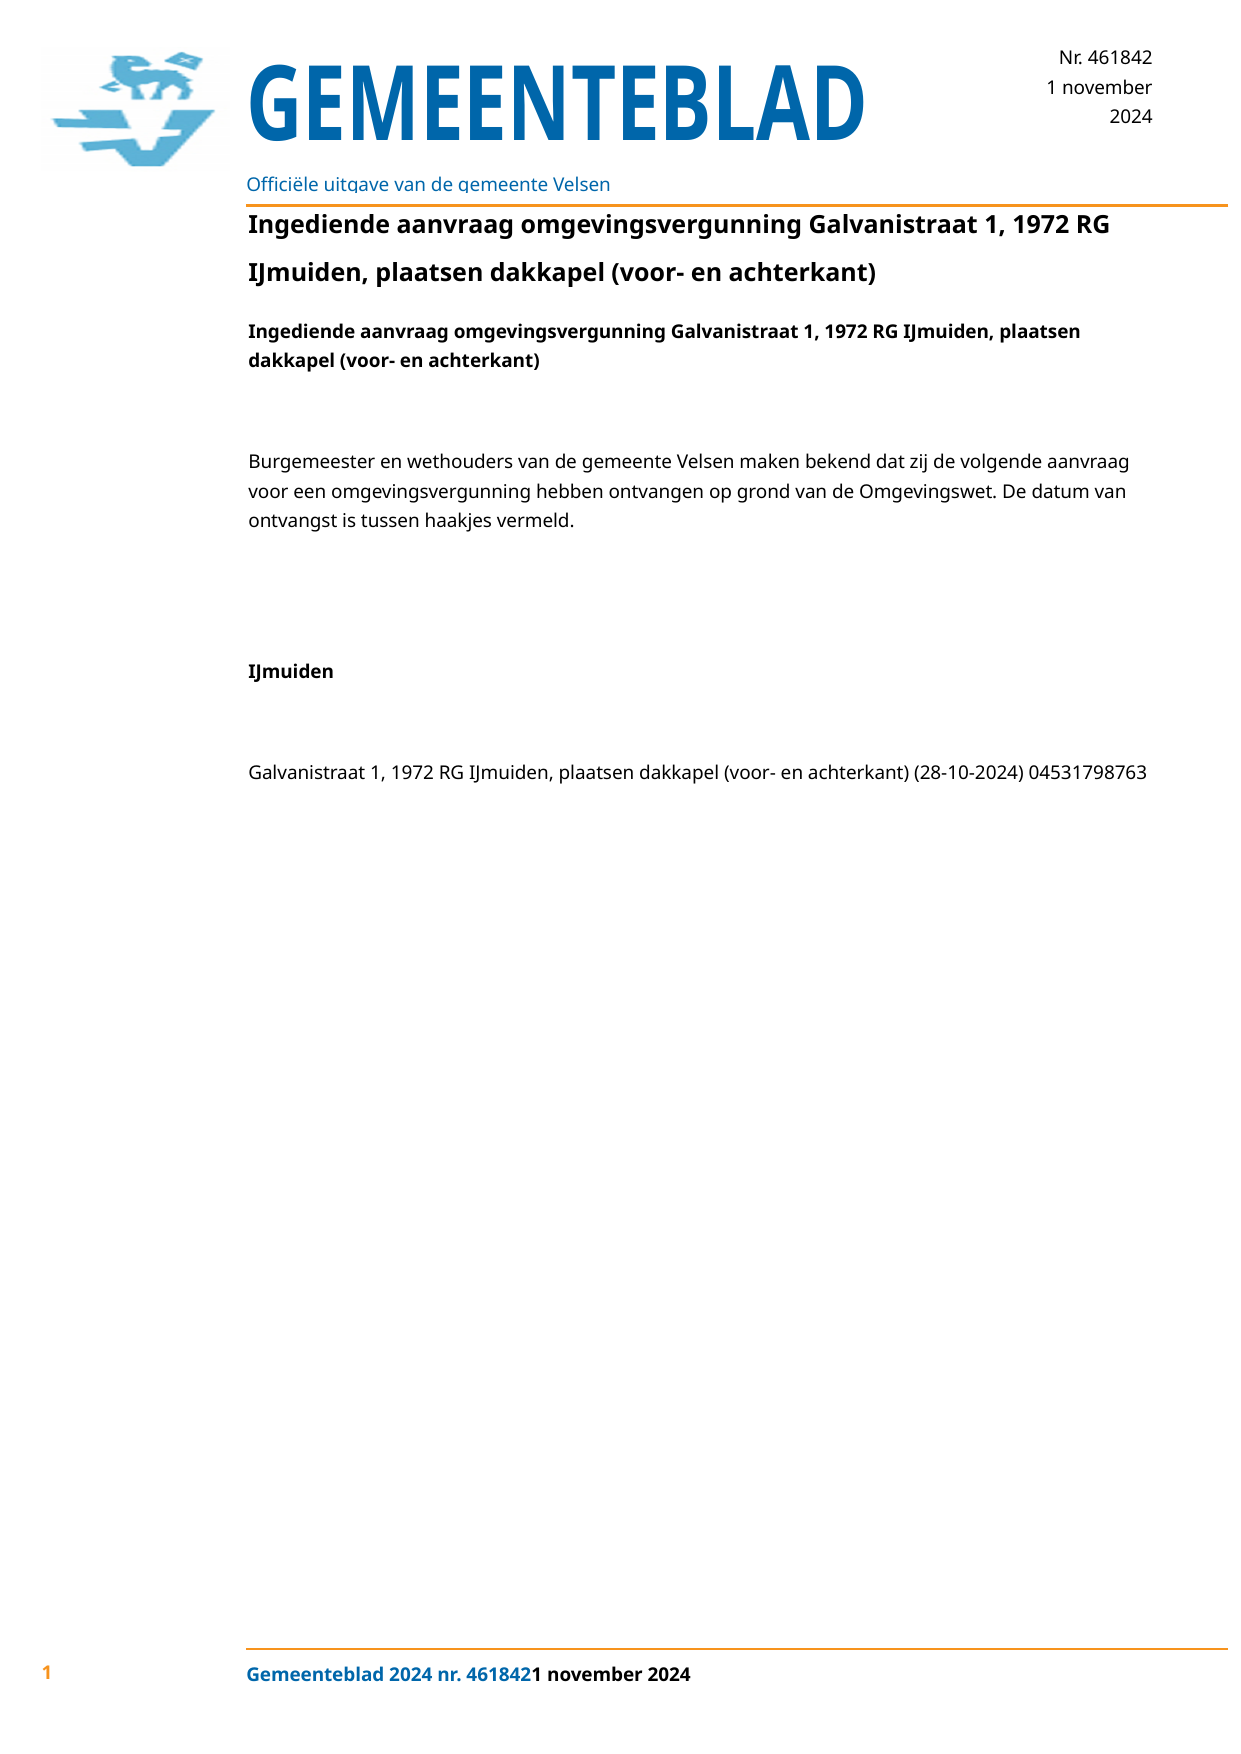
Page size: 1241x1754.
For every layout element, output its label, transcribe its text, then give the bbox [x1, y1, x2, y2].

picture [41, 47, 231, 172]
text Ingediende aanvraag omgevingsvergunning Galvanistraat 1, 1972 RG IJmuiden, plaatsen dakkapel (voor- en achterkant) [248, 318, 1152, 373]
text Burgemeester en wethouders van de gemeente Velsen maken bekend dat zij de volgende aanvraag voor een omgevingsvergunning hebben ontvangen op grond van de Omgevingswet. De datum van ontvangst is tussen haakjes vermeld. [248, 448, 1152, 533]
text IJmuiden [248, 659, 1152, 684]
text Galvanistraat 1, 1972 RG IJmuiden, plaatsen dakkapel (voor- en achterkant) (28-10-2024) 04531798763 [248, 759, 1152, 785]
text Ingediende aanvraag omgevingsvergunning Galvanistraat 1, 1972 RG IJmuiden, plaatsen dakkapel (voor- en achterkant) [248, 207, 1152, 288]
